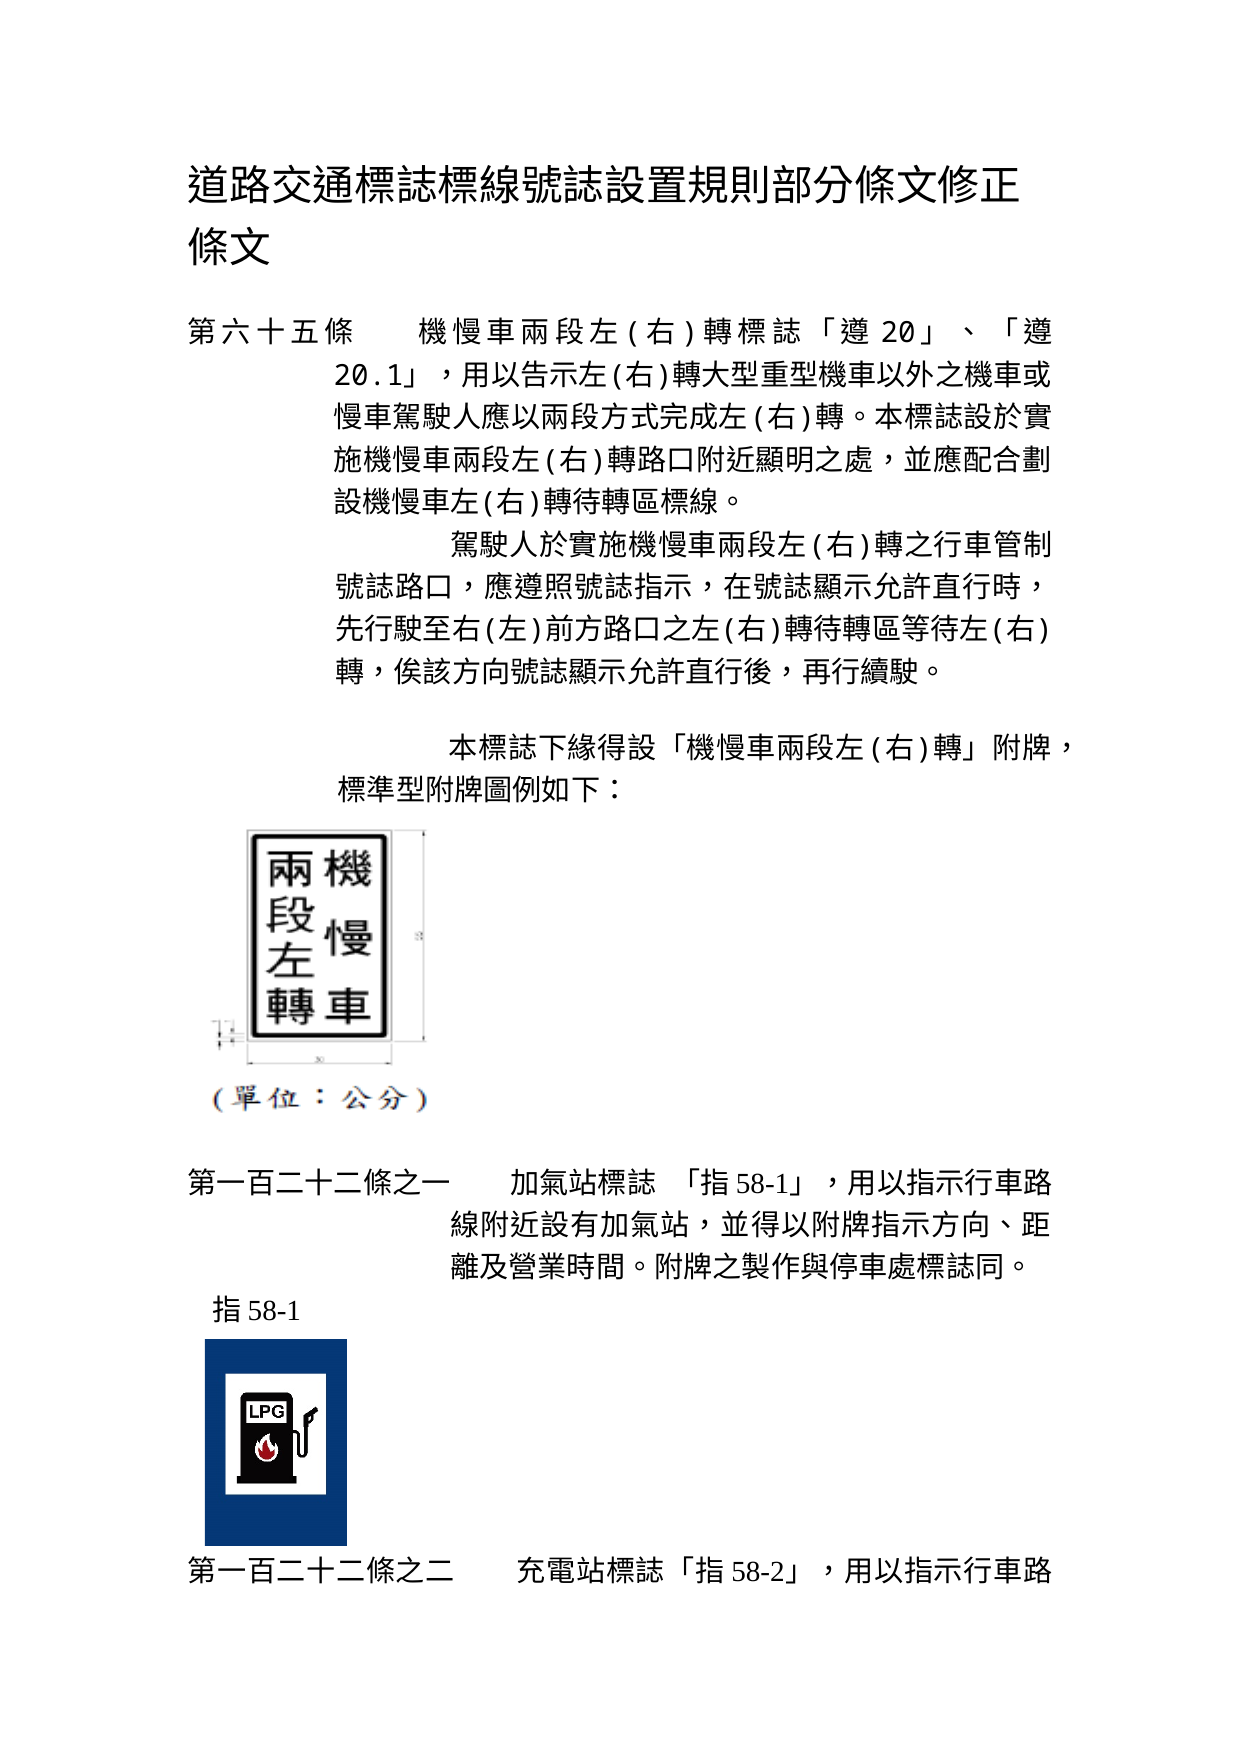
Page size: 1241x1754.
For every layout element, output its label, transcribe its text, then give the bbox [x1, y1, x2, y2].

text 第一百二十二條之二 充電站標誌「指58-2」，用以指示行車路 [187, 1547, 1053, 1589]
text 道路交通標誌標線號誌設置規則部分條文修正條文 [187, 150, 1053, 275]
text 第六十五條 機慢車兩段左(右)轉標誌「遵20」、「遵20.1」，用以告示左(右)轉大型重型機車以外之機車或慢車駕駛人應以兩段方式完成左(右)轉。本標誌設於實施機慢車兩段左(右)轉路口附近顯明之處，並應配合劃設機慢車左(右)轉待轉區標線。 [187, 309, 1053, 521]
text 第一百二十二條之一 加氣站標誌 「指58-1」，用以指示行車路線附近設有加氣站，並得以附牌指示方向、距離及營業時間。附牌之製作與停車處標誌同。 [187, 1159, 1053, 1286]
text 駕駛人於實施機慢車兩段左(右)轉之行車管制號誌路口，應遵照號誌指示，在號誌顯示允許直行時，先行駛至右(左)前方路口之左(右)轉待轉區等待左(右)轉，俟該方向號誌顯示允許直行後，再行續駛。 [212, 521, 1053, 690]
text 本標誌下緣得設「機慢車兩段左(右)轉」附牌，標準型附牌圖例如下： [212, 724, 1053, 809]
text 指58-1 [212, 1286, 1053, 1328]
